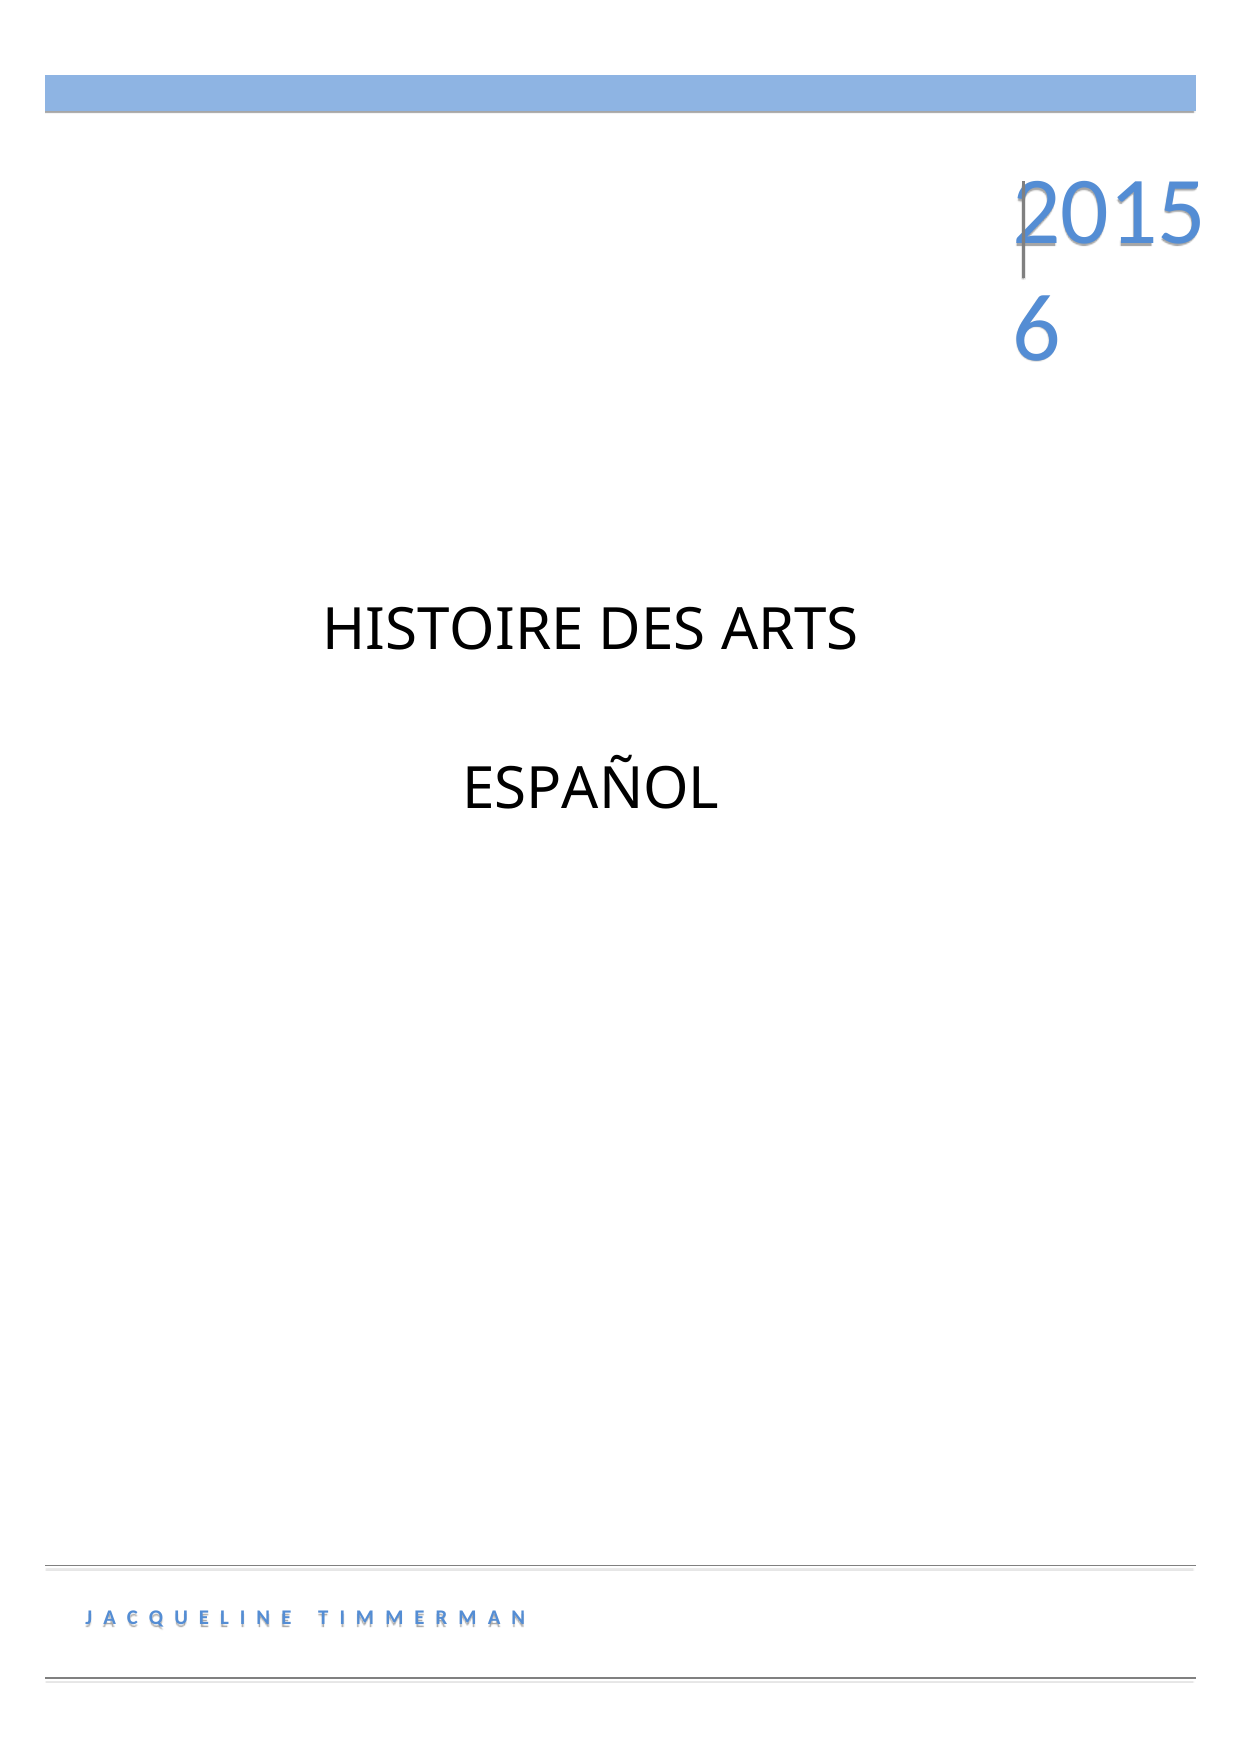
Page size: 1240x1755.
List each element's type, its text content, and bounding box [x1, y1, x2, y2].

text HISTOIRE DES ARTS [146, 587, 1035, 666]
text ESPAÑOL [146, 746, 1035, 825]
